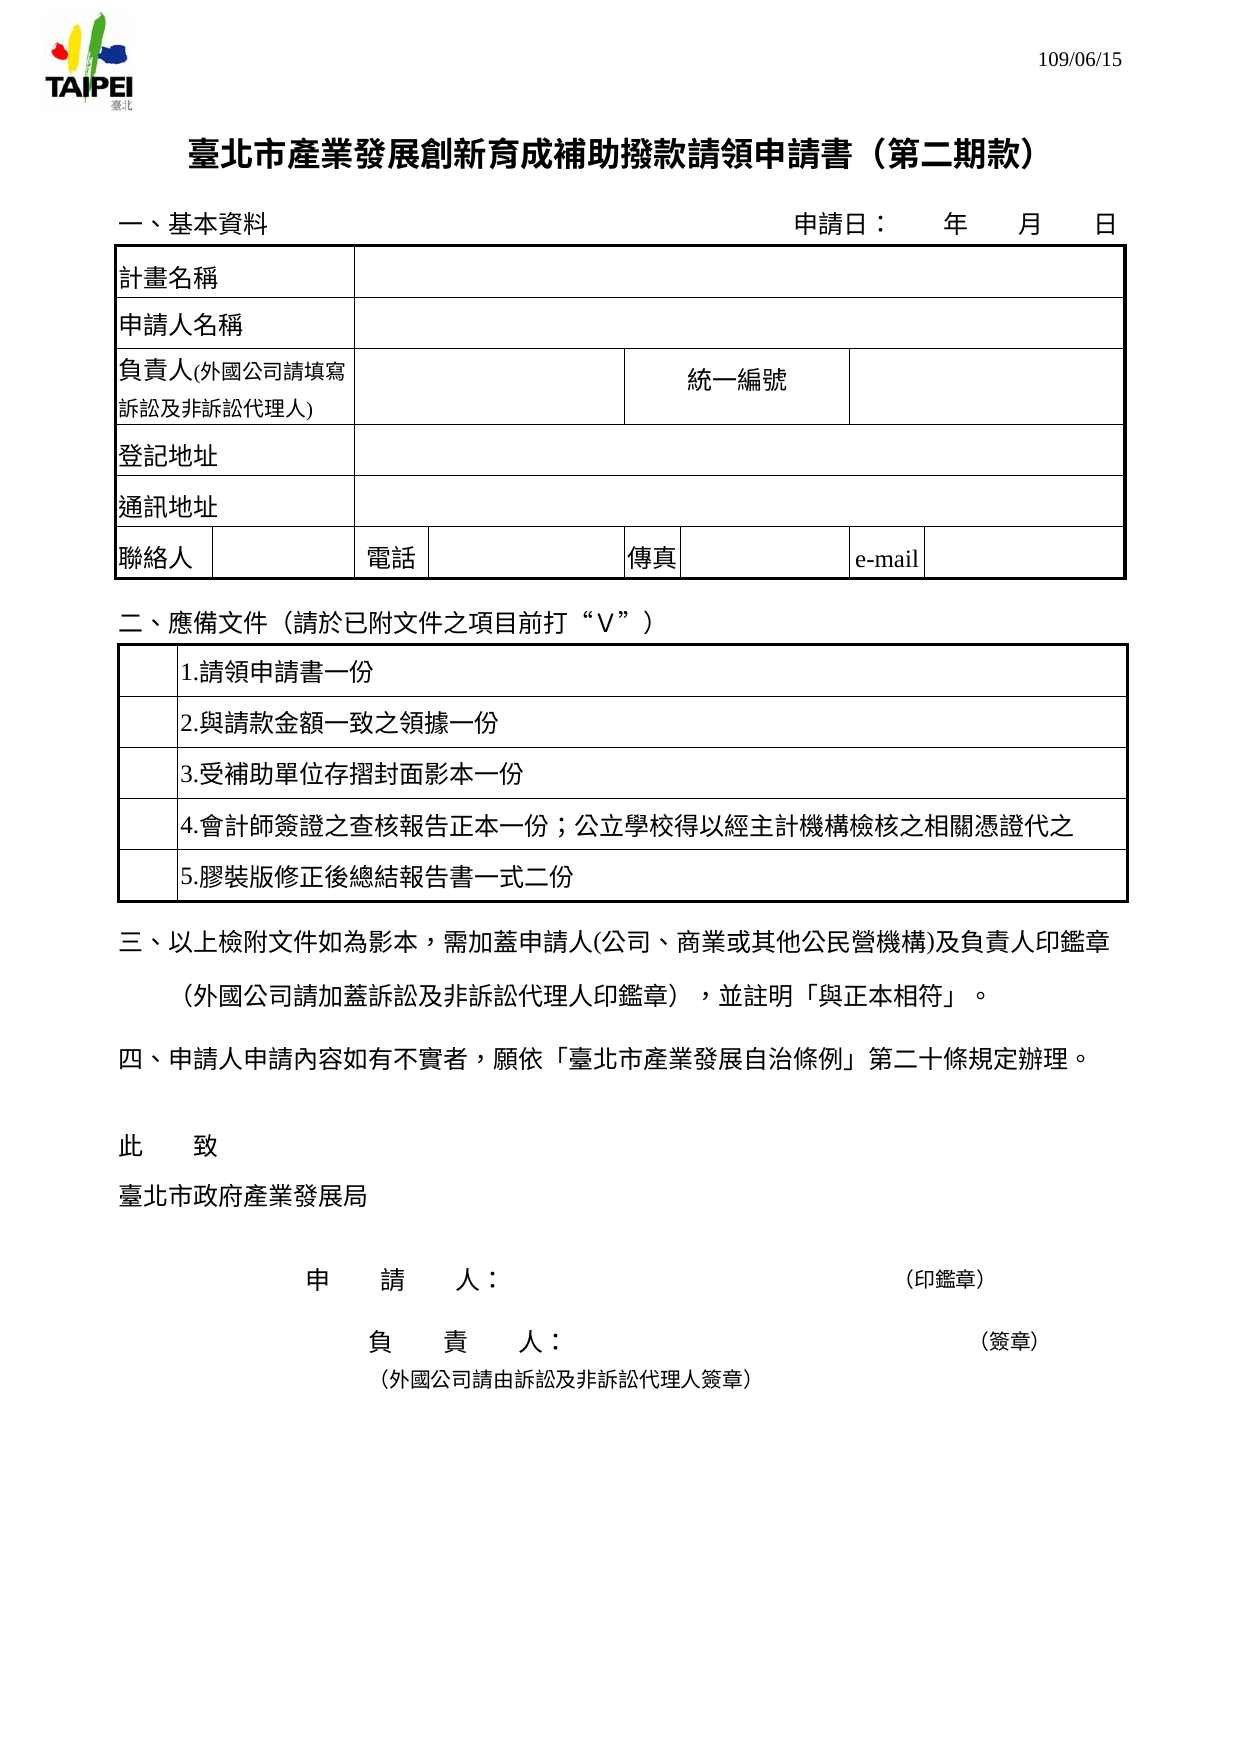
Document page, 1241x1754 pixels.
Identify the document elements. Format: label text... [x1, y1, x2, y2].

table_cell [355, 349, 624, 424]
table_cell [120, 748, 177, 798]
text 負 責 人： （簽章） [368, 1316, 1122, 1366]
text 臺北市政府產業發展局 [118, 1166, 1122, 1216]
text 四、申請人申請內容如有不實者，願依「臺北市產業發展自治條例」第二十條規定辦理。 [118, 1028, 1122, 1078]
table_cell 傳真 [625, 527, 680, 577]
table_cell 4.會計師簽證之查核報告正本一份；公立學校得以經主計機構檢核之相關憑證代之 [178, 799, 1126, 849]
table_cell [120, 799, 177, 849]
table_header [355, 247, 1123, 297]
text （外國公司請由訴訟及非訴訟代理人簽章） [368, 1366, 1122, 1391]
table_cell 統一編號 [625, 349, 849, 424]
table_header 1.請領申請書一份 [178, 646, 1126, 696]
text 臺北市產業發展創新育成補助撥款請領申請書（第二期款） [118, 106, 1122, 181]
table_cell [925, 527, 1123, 577]
table_cell [850, 349, 1123, 424]
table_cell e-mail [850, 527, 924, 577]
table_cell 2.與請款金額一致之領據一份 [178, 697, 1126, 747]
text 一、基本資料 申請日： 年 月 日 [118, 194, 1122, 244]
table_cell [120, 697, 177, 747]
table_cell 通訊地址 [117, 476, 354, 526]
table_cell [429, 527, 624, 577]
table_cell [355, 298, 1123, 348]
table_cell 3.受補助單位存摺封面影本一份 [178, 748, 1126, 798]
table_cell 電話 [355, 527, 428, 577]
table_cell [355, 425, 1123, 475]
table_header [120, 646, 177, 696]
text 二、應備文件（請於已附文件之項目前打“Ｖ”） [118, 593, 1122, 643]
table_cell [355, 476, 1123, 526]
table_cell [213, 527, 354, 577]
text 申 請 人： （印鑑章） [243, 1253, 1122, 1303]
table_cell [120, 850, 177, 900]
table_cell 登記地址 [117, 425, 354, 475]
table_header 計畫名稱 [117, 247, 354, 297]
text 此 致 [118, 1116, 1122, 1166]
table_cell [681, 527, 849, 577]
table_cell 聯絡人 [117, 527, 212, 577]
table_cell 負責人(外國公司請填寫訴訟及非訴訟代理人) [117, 349, 354, 424]
text 三、以上檢附文件如為影本，需加蓋申請人(公司、商業或其他公民營機構)及負責人印鑑章（外國公司請加蓋訴訟及非訴訟代理人印鑑章），並註明「與正本相符」。 [118, 916, 1122, 1016]
table_cell 5.膠裝版修正後總結報告書一式二份 [178, 850, 1126, 900]
table_cell 申請人名稱 [117, 298, 354, 348]
